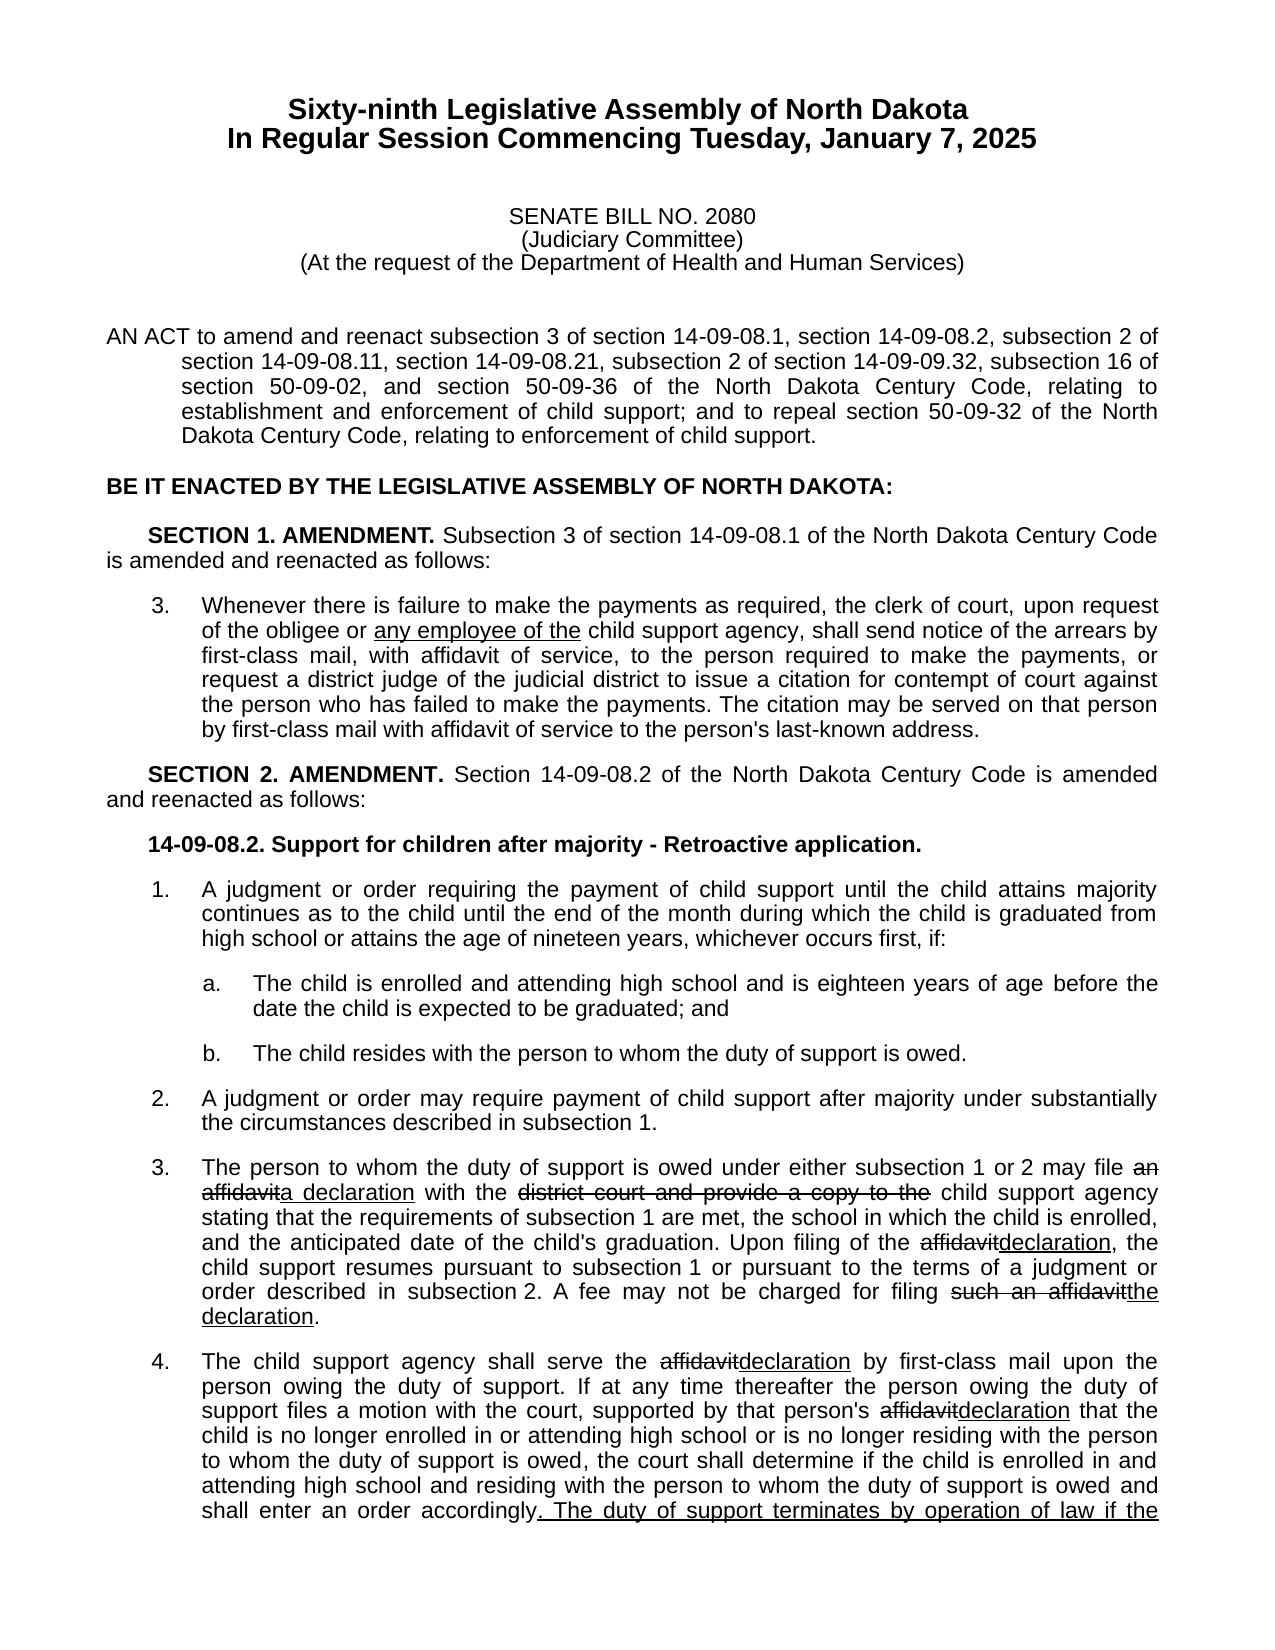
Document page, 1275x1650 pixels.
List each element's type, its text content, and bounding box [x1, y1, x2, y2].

text SECTION 1. AMENDMENT. Subsection 3 of section 14‑09‑08.1 of the North Dakota Century Code is amended and reenacted as follows: [106, 524, 1158, 574]
text (Judiciary Committee) [106, 229, 1158, 252]
text 1. A judgment or order requiring the payment of child support until the child attains majority continues as to the child until the end of the month during which the child is graduated from high school or attains the age of nineteen years, whichever occurs first, if: [106, 877, 1158, 952]
subtitle 14‑09‑08.2. Support for children after majority ‑ Retroactive application. [106, 832, 1158, 857]
text Senate BILL NO. 2080 [106, 204, 1158, 229]
text a. The child is enrolled and attending high school and is eighteen years of age before the date the child is expected to be graduated; and [106, 972, 1158, 1021]
text 4. The child support agency shall serve the affidavitdeclaration by first‑class mail upon the person owing the duty of support. If at any time thereafter the person owing the duty of support files a motion with the court, supported by that person's affidavitdeclaration that the child is no longer enrolled in or attending high school or is no longer residing with the person to whom the duty of support is owed, the court shall determine if the child is enrolled in and attending high school and residing with the person to whom the duty of support is owed and shall enter an order accordingly. The duty of support terminates by operation of law if the [106, 1349, 1158, 1523]
text b. The child resides with the person to whom the duty of support is owed. [106, 1041, 1158, 1066]
text 3. The person to whom the duty of support is owed under either subsection 1 or 2 may file an affidavita declaration with the district court and provide a copy to the child support agency stating that the requirements of subsection 1 are met, the school in which the child is enrolled, and the anticipated date of the child's graduation. Upon filing of the affidavitdeclaration, the child support resumes pursuant to subsection 1 or pursuant to the terms of a judgment or order described in subsection 2. A fee may not be charged for filing such an affidavitthe declaration. [106, 1156, 1158, 1329]
title Sixty-ninth Legislative Assembly of North Dakota [106, 96, 1158, 125]
title In Regular Session Commencing Tuesday, January 7, 2025 [106, 125, 1158, 154]
text 3. Whenever there is failure to make the payments as required, the clerk of court, upon request of the obligee or any employee of the child support agency, shall send notice of the arrears by first‑class mail, with affidavit of service, to the person required to make the payments, or request a district judge of the judicial district to issue a citation for contempt of court against the person who has failed to make the payments. The citation may be served on that person by first‑class mail with affidavit of service to the person's last‑known address. [106, 594, 1158, 742]
title AN ACT to amend and reenact subsection 3 of section 14‑09‑08.1, section 14‑09‑08.2, subsection 2 of section 14‑09‑08.11, section 14‑09‑08.21, subsection 2 of section 14‑09‑09.32, subsection 16 of section 50‑09‑02, and section 50‑09‑36 of the North Dakota Century Code, relating to establishment and enforcement of child support; and to repeal section 50‑09‑32 of the North Dakota Century Code, relating to enforcement of child support. [106, 325, 1158, 449]
text (At the request of the Department of Health and Human Services) [106, 252, 1158, 275]
text SECTION 2. AMENDMENT. Section 14‑09‑08.2 of the North Dakota Century Code is amended and reenacted as follows: [106, 763, 1158, 812]
text BE IT ENACTED BY THE LEGISLATIVE ASSEMBLY OF NORTH DAKOTA: [106, 474, 1158, 499]
text 2. A judgment or order may require payment of child support after majority under substantially the circumstances described in subsection 1. [106, 1086, 1158, 1136]
